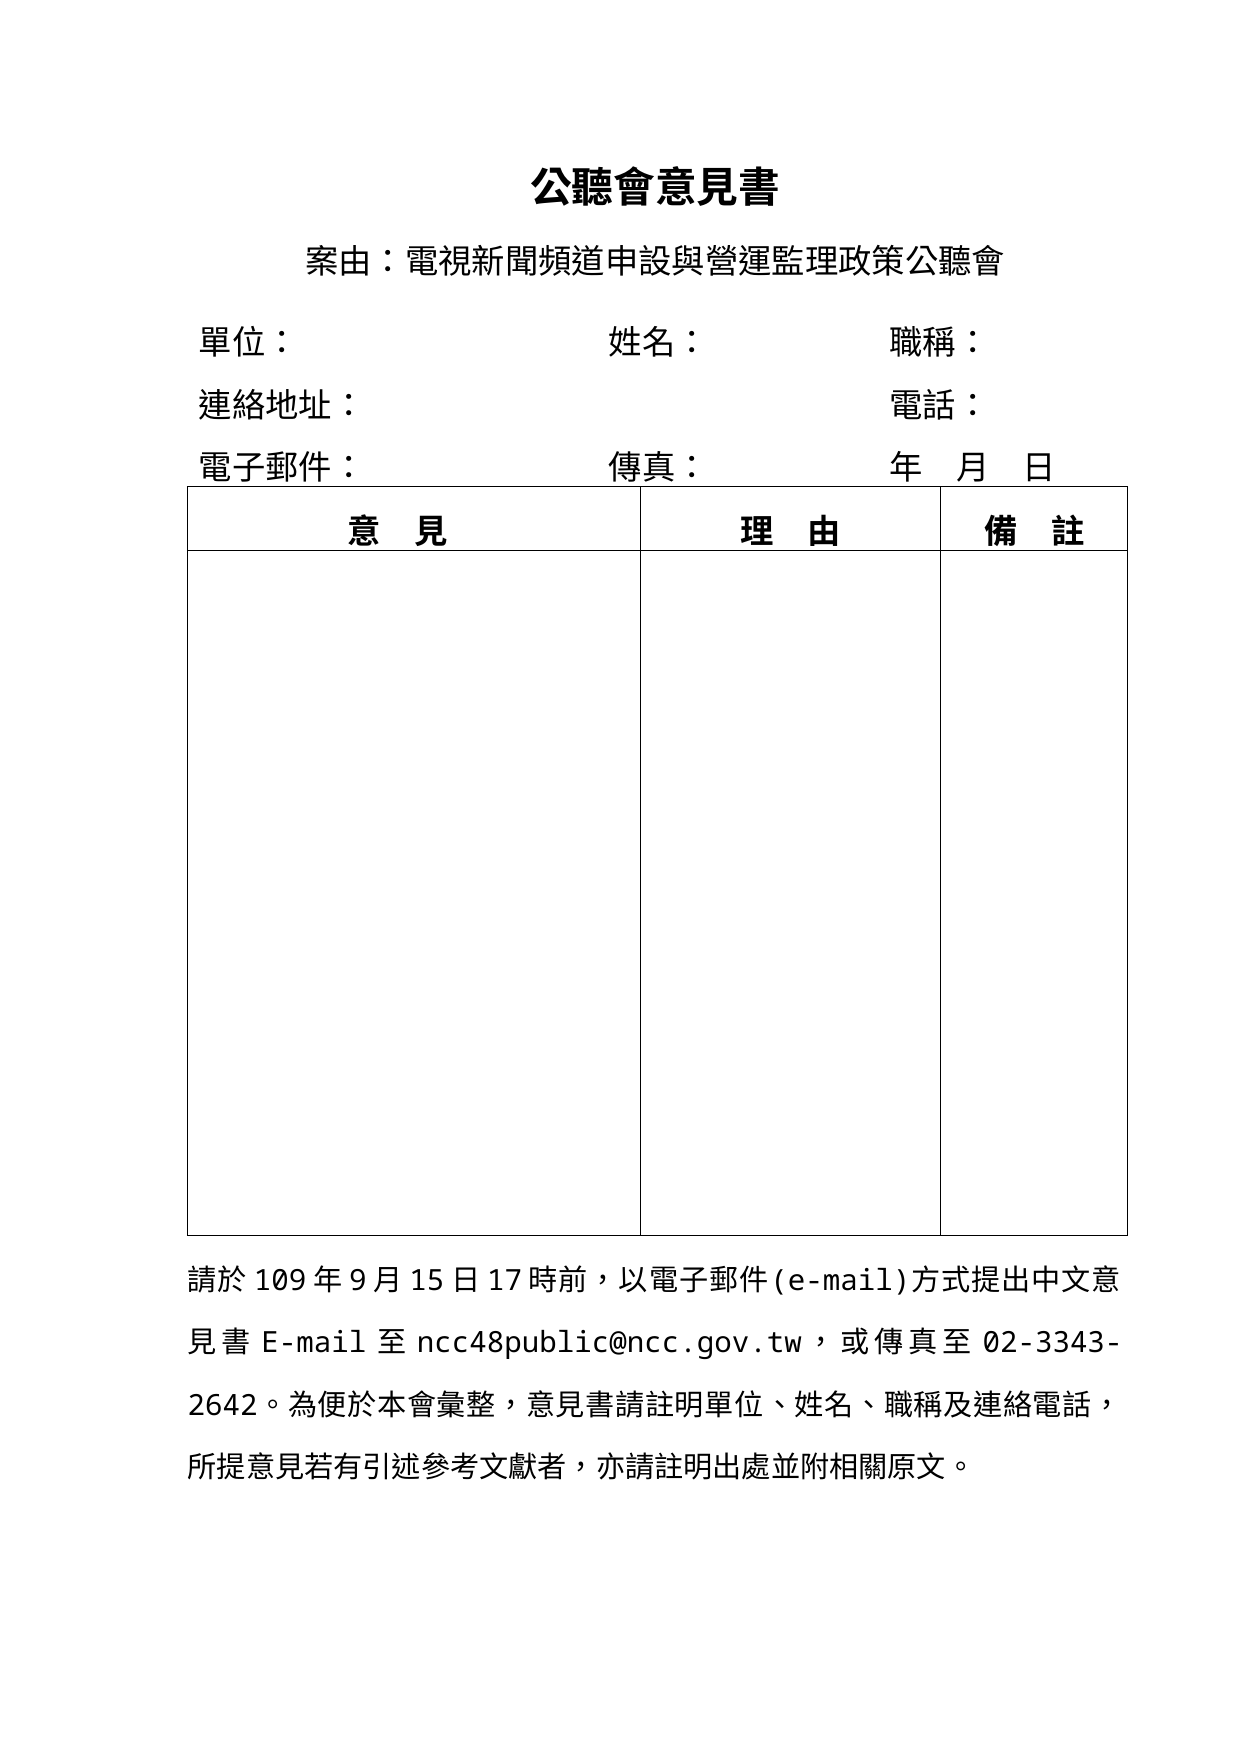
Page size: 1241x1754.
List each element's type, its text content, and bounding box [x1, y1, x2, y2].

table_cell 意 見 [188, 487, 640, 549]
text 請於109年9月15日17時前，以電子郵件(e-mail)方式提出中文意見書E-mail至ncc48public@ncc.gov.tw，或傳真至02-3343-2642。為便於本會彙整，意見書請註明單位、姓名、職稱及連絡電話，所提意見若有引述參考文獻者，亦請註明出處並附相關原文。 [187, 1236, 1122, 1486]
text 公聽會意見書 [187, 142, 1122, 205]
table_cell 理 由 [641, 487, 940, 549]
table_cell [1128, 486, 1144, 549]
table_cell 備 註 [941, 487, 1127, 549]
table_header 職稱： [878, 299, 1144, 361]
table_cell 電話： [878, 361, 1144, 423]
table_cell 電子郵件： [188, 424, 597, 486]
table_header 姓名： [598, 299, 878, 361]
text 案由：電視新聞頻道申設與營運監理政策公聽會 [187, 217, 1122, 280]
table_cell [641, 551, 940, 1234]
table_cell 傳真： [598, 424, 878, 486]
table_cell 連絡地址： [188, 361, 878, 423]
table_header 單位： [188, 299, 597, 361]
table_cell [1128, 550, 1144, 1234]
table_cell [188, 551, 640, 1234]
table_cell 年 月 日 [878, 424, 1144, 486]
table_cell [941, 551, 1127, 1234]
